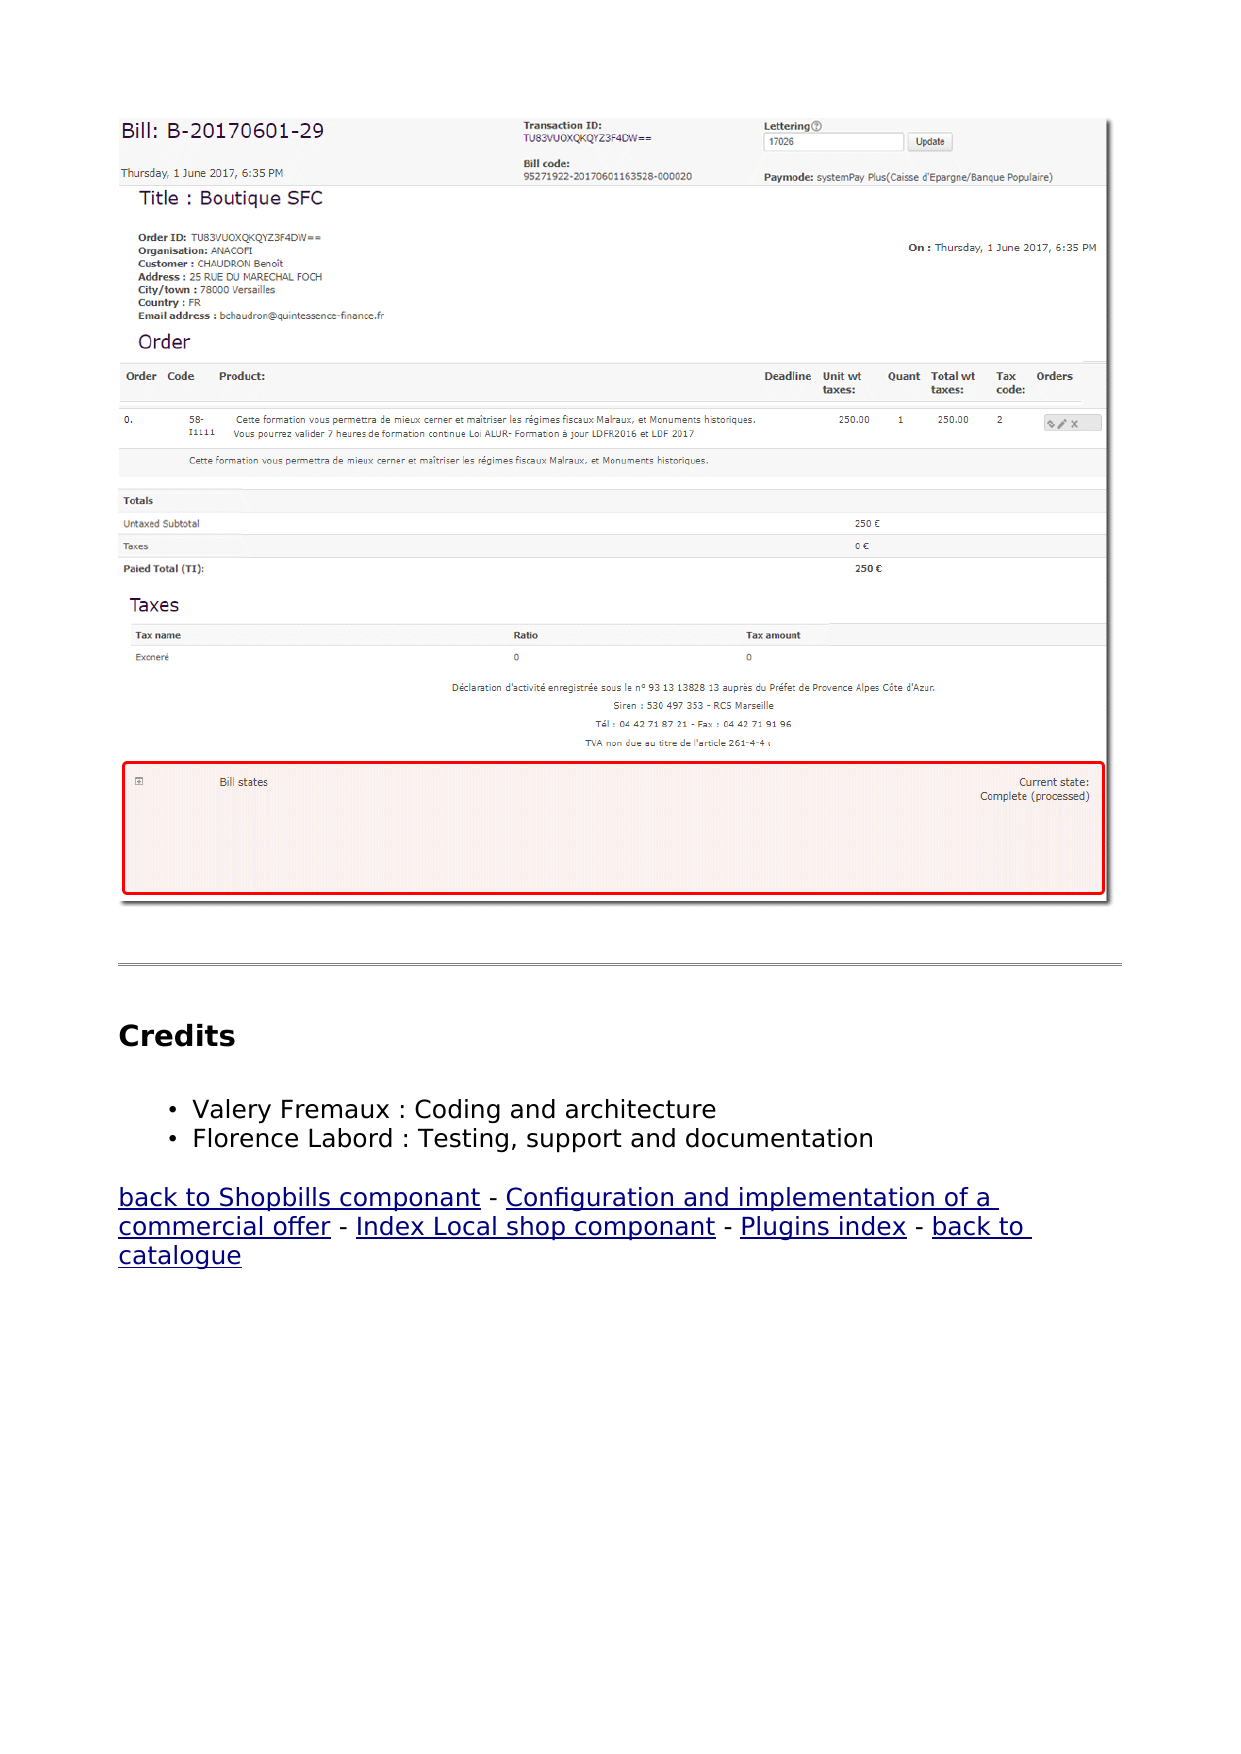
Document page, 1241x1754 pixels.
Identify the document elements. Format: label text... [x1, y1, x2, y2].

list Valery Fremaux : Coding and architecture [177, 1095, 1122, 1124]
list Florence Labord : Testing, support and documentation [177, 1124, 1122, 1154]
text back to Shopbills componant - Configuration and implementation of a commercial offer - Index Local shop componant - Plugins index - back to catalogue [118, 1183, 1122, 1271]
picture [118, 118, 1123, 907]
subtitle Credits [118, 1019, 1122, 1053]
